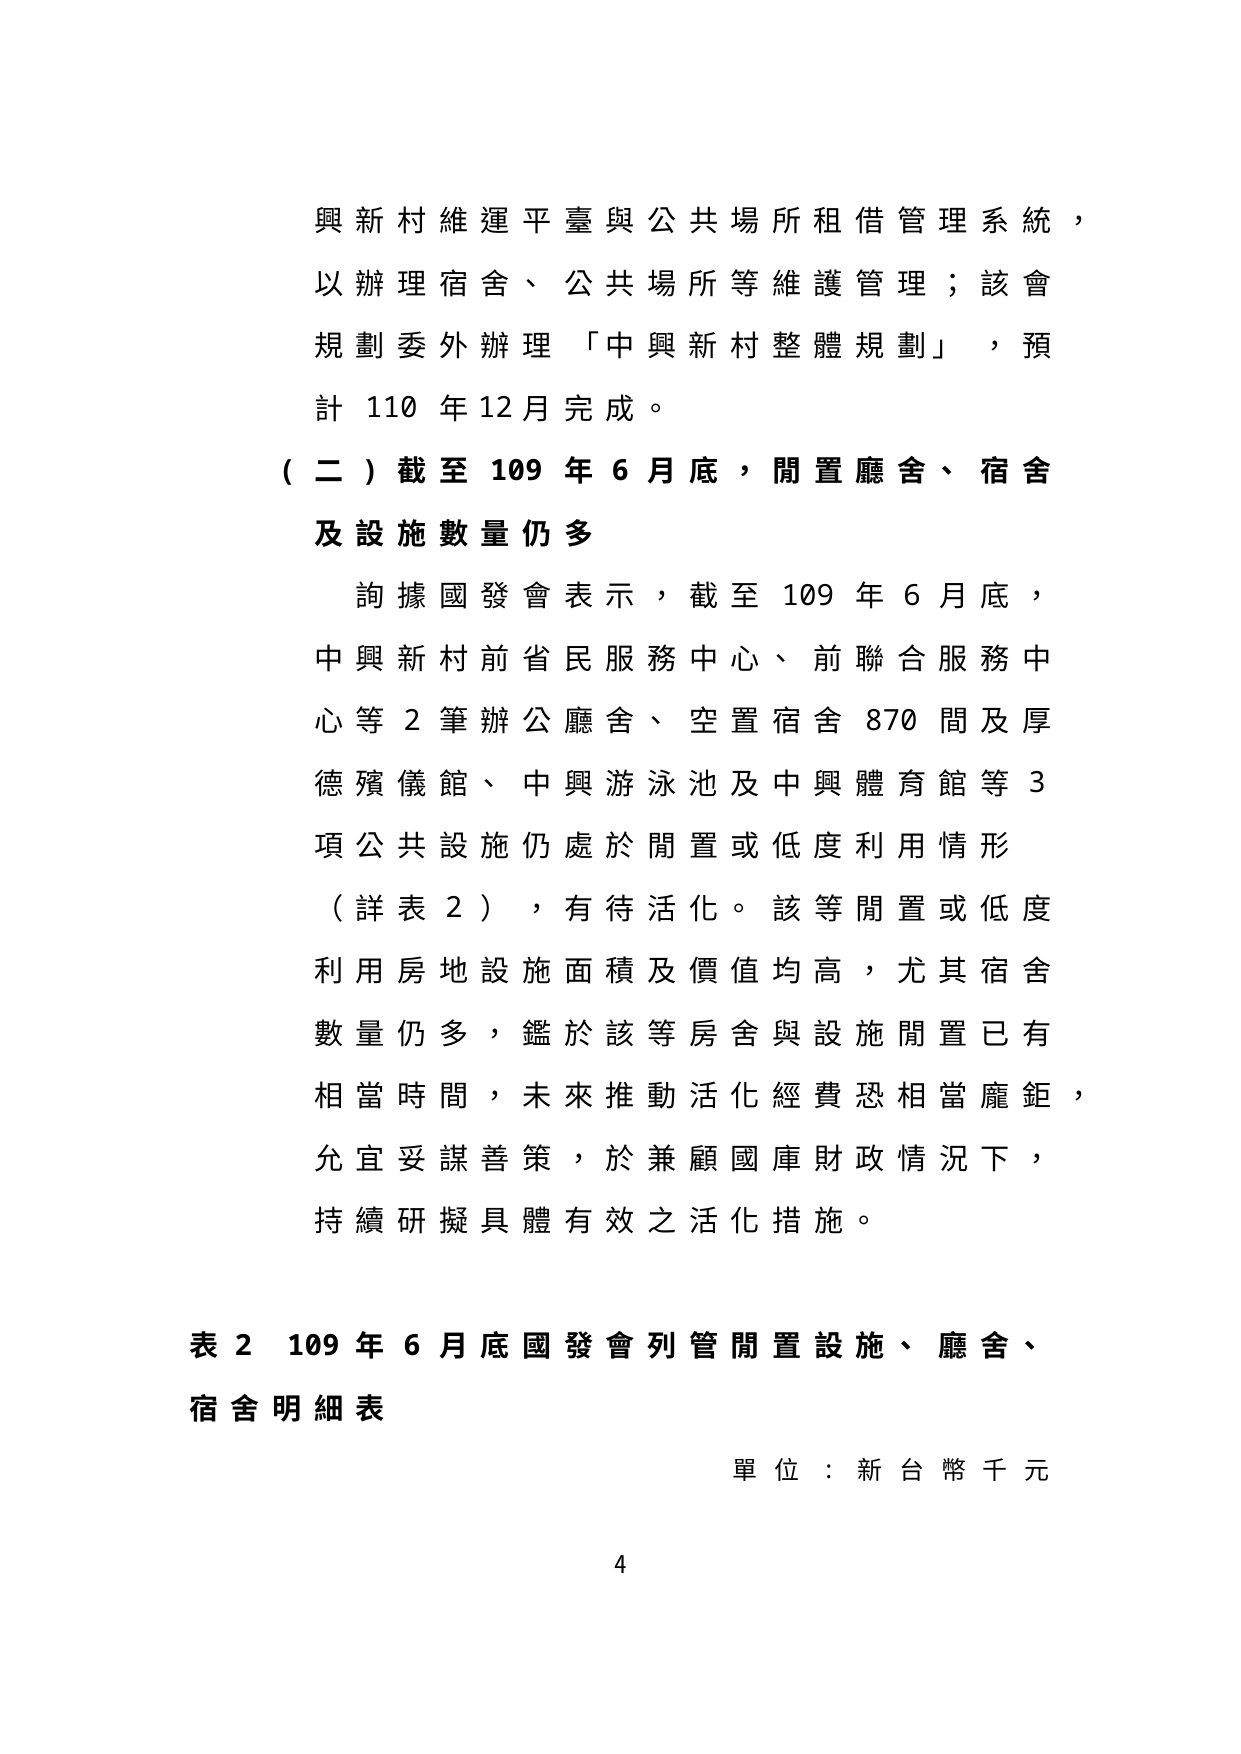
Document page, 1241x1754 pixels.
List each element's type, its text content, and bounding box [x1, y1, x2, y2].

text 單位:新台幣千元 [180, 1427, 1058, 1490]
text 國發會於107年7月成立中興新村活化專案辦公室，並自108年1月1日起承接中興新村北、中核心區之維運管理及活化工作，據說明：該會目前除媒合組改或有需求機關優先進駐閒置廳舍外，且為促進中興新村整體活化，進行省府大樓及中興會堂修復計畫、中興新村牌樓、前省民、聯合服務中心及中興新村公共檔案庫房、松園7館單舍及六角亭等廳舍整修工程，並訂定「中興新村宿舍配住管理原則」、「中興新村公共場所管理要點」及建置中興新村維運平臺與公共場所租借管理系統，以辦理宿舍、公共場所等維護管理；該會規劃委外辦理「中興新村整體規劃」，預計110年12月完成。 [271, 177, 1058, 427]
text 詢據國發會表示，截至109年6月底，中興新村前省民服務中心、前聯合服務中心等2筆辦公廳舍、空置宿舍870間及厚德殯儀館、中興游泳池及中興體育館等3項公共設施仍處於閒置或低度利用情形（詳表2），有待活化。該等閒置或低度利用房地設施面積及價值均高，尤其宿舍數量仍多，鑑於該等房舍與設施閒置已有相當時間，未來推動活化經費恐相當龐鉅，允宜妥謀善策，於兼顧國庫財政情況下，持續研擬具體有效之活化措施。 [271, 552, 1058, 1240]
text ­表2 109年6月底國發會列管閒置設施、廳舍、宿舍明細表 [180, 1302, 1058, 1427]
text (二)截至109年6月底，閒置廳舍、宿舍及設施數量仍多 [242, 427, 1058, 552]
